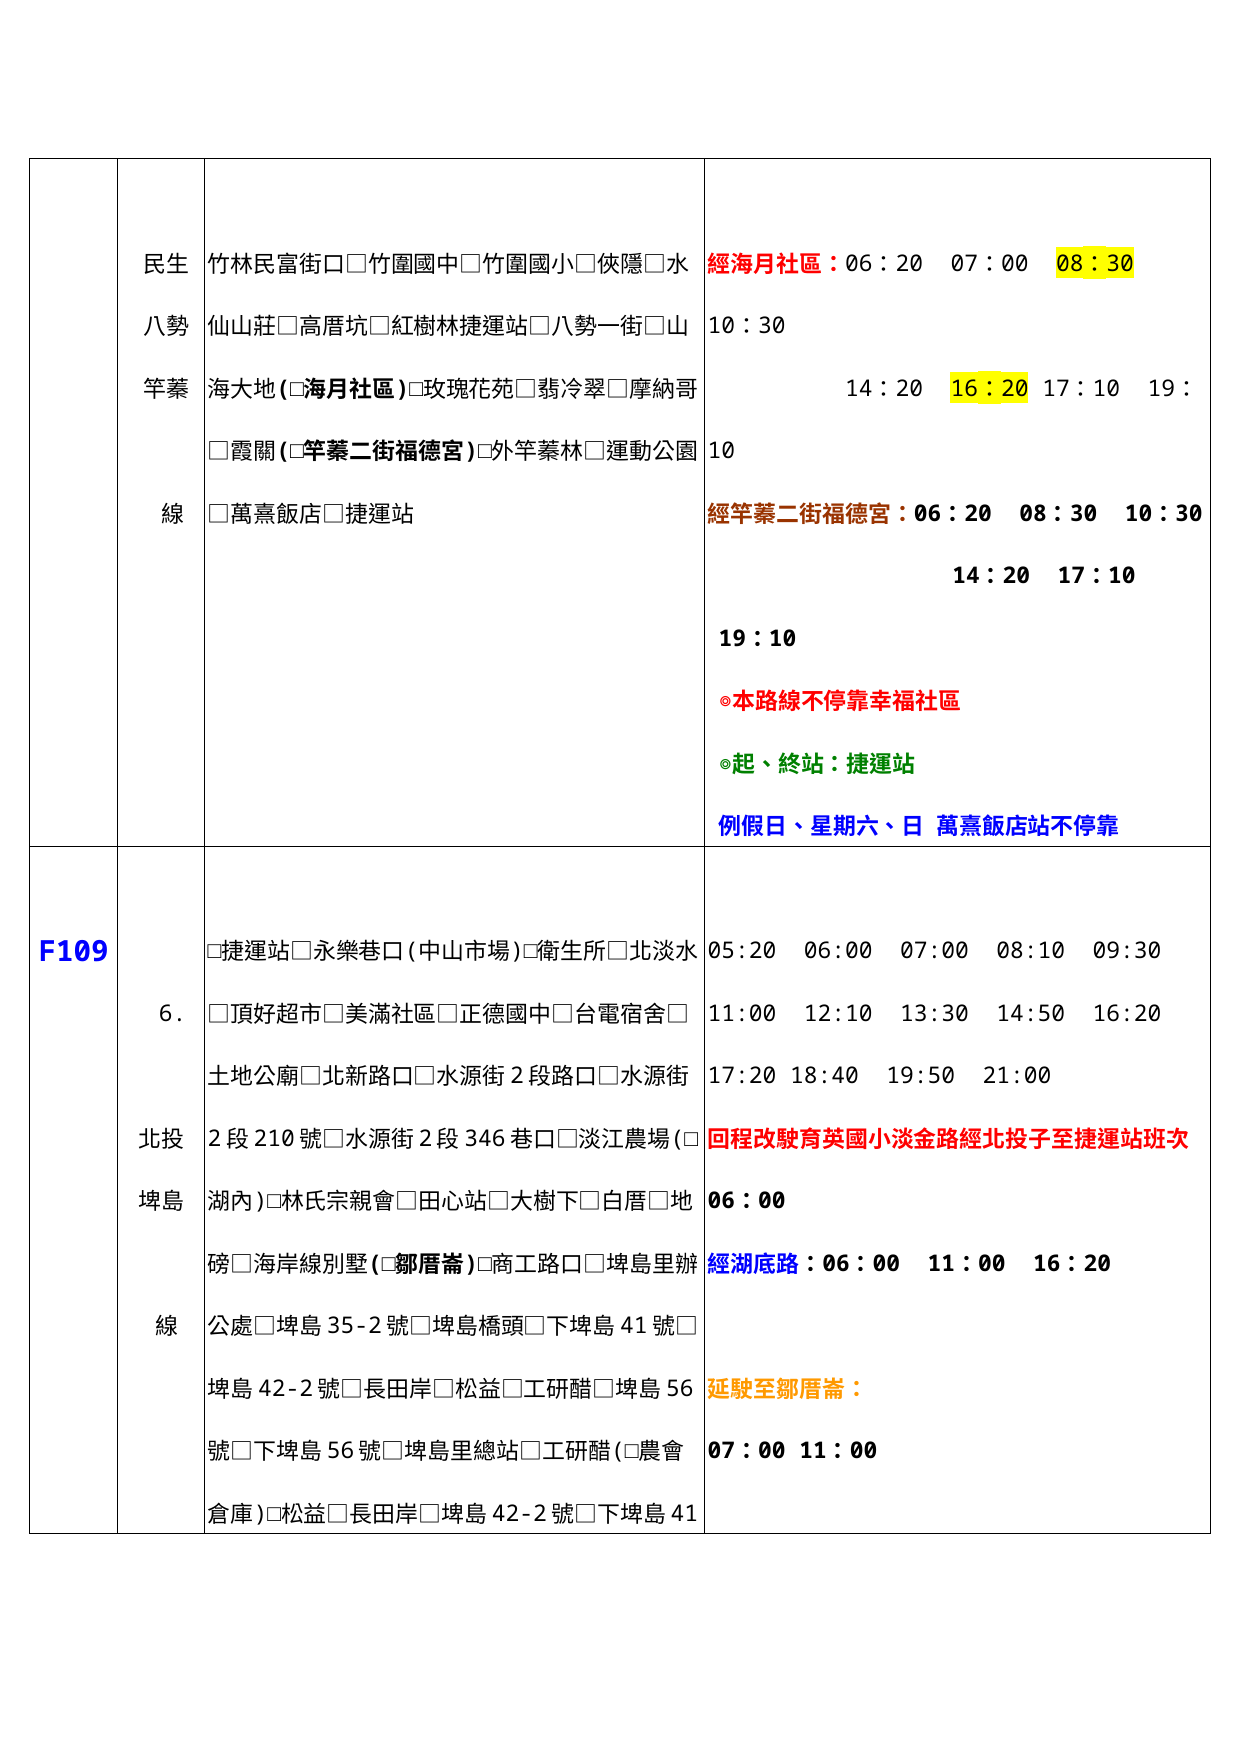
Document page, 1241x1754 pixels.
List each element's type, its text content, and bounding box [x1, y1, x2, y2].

table_cell □捷運站□永樂巷口(中山市場)□衛生所□北淡水□頂好超市□美滿社區□正德國中□台電宿舍□土地公廟□北新路口□水源街2段路口□水源街2段210號□水源街2段346巷口□淡江農場(□湖內)□林氏宗親會□田心站□大樹下□白厝□地磅□海岸線別墅(□鄒厝崙)□商工路口□埤島里辦公處□埤島35-2號□埤島橋頭□下埤島41號□埤島42-2號□長田岸□松益□工研醋□埤島56號□下埤島56號□埤島里總站□工研醋(□農會倉庫)□松益□長田岸□埤島42-2號□下埤島41 [205, 847, 704, 1533]
table_cell [30, 159, 117, 846]
table_cell F109 [30, 847, 117, 1533]
table_cell 05:20 06:00 07:00 08:10 09:30 11:00 12:10 13:30 14:50 16:20 17:20 18:40 19:50 21:00 回程改駛育英國小淡金路經北投子至捷運站班次06：00 經湖底路：06：00 11：00 16：20 延駛至鄒厝崙： 07：00 11：00 [705, 847, 1210, 1533]
table_cell 經海月社區：06：20 07：00 08：30 10：30 14：20 16：20 17：10 19：10 經竿蓁二街福德宮：06：20 08：30 10：30 14：20 17：10 19：10 ◎本路線不停靠幸福社區 ◎起、終站：捷運站 例假日、星期六、日 萬熹飯店站不停靠 [705, 159, 1210, 846]
table_cell 民生 八勢 竿蓁 線 [118, 159, 204, 846]
table_cell 竹林民富街口□竹圍國中□竹圍國小□俠隱□水仙山莊□高厝坑□紅樹林捷運站□八勢一街□山海大地(□海月社區)□玫瑰花苑□翡冷翠□摩納哥□霞關(□竿蓁二街福德宮)□外竿蓁林□運動公園□萬熹飯店□捷運站 [205, 159, 704, 846]
table_cell 6. 北投 埤島 線 [118, 847, 204, 1533]
